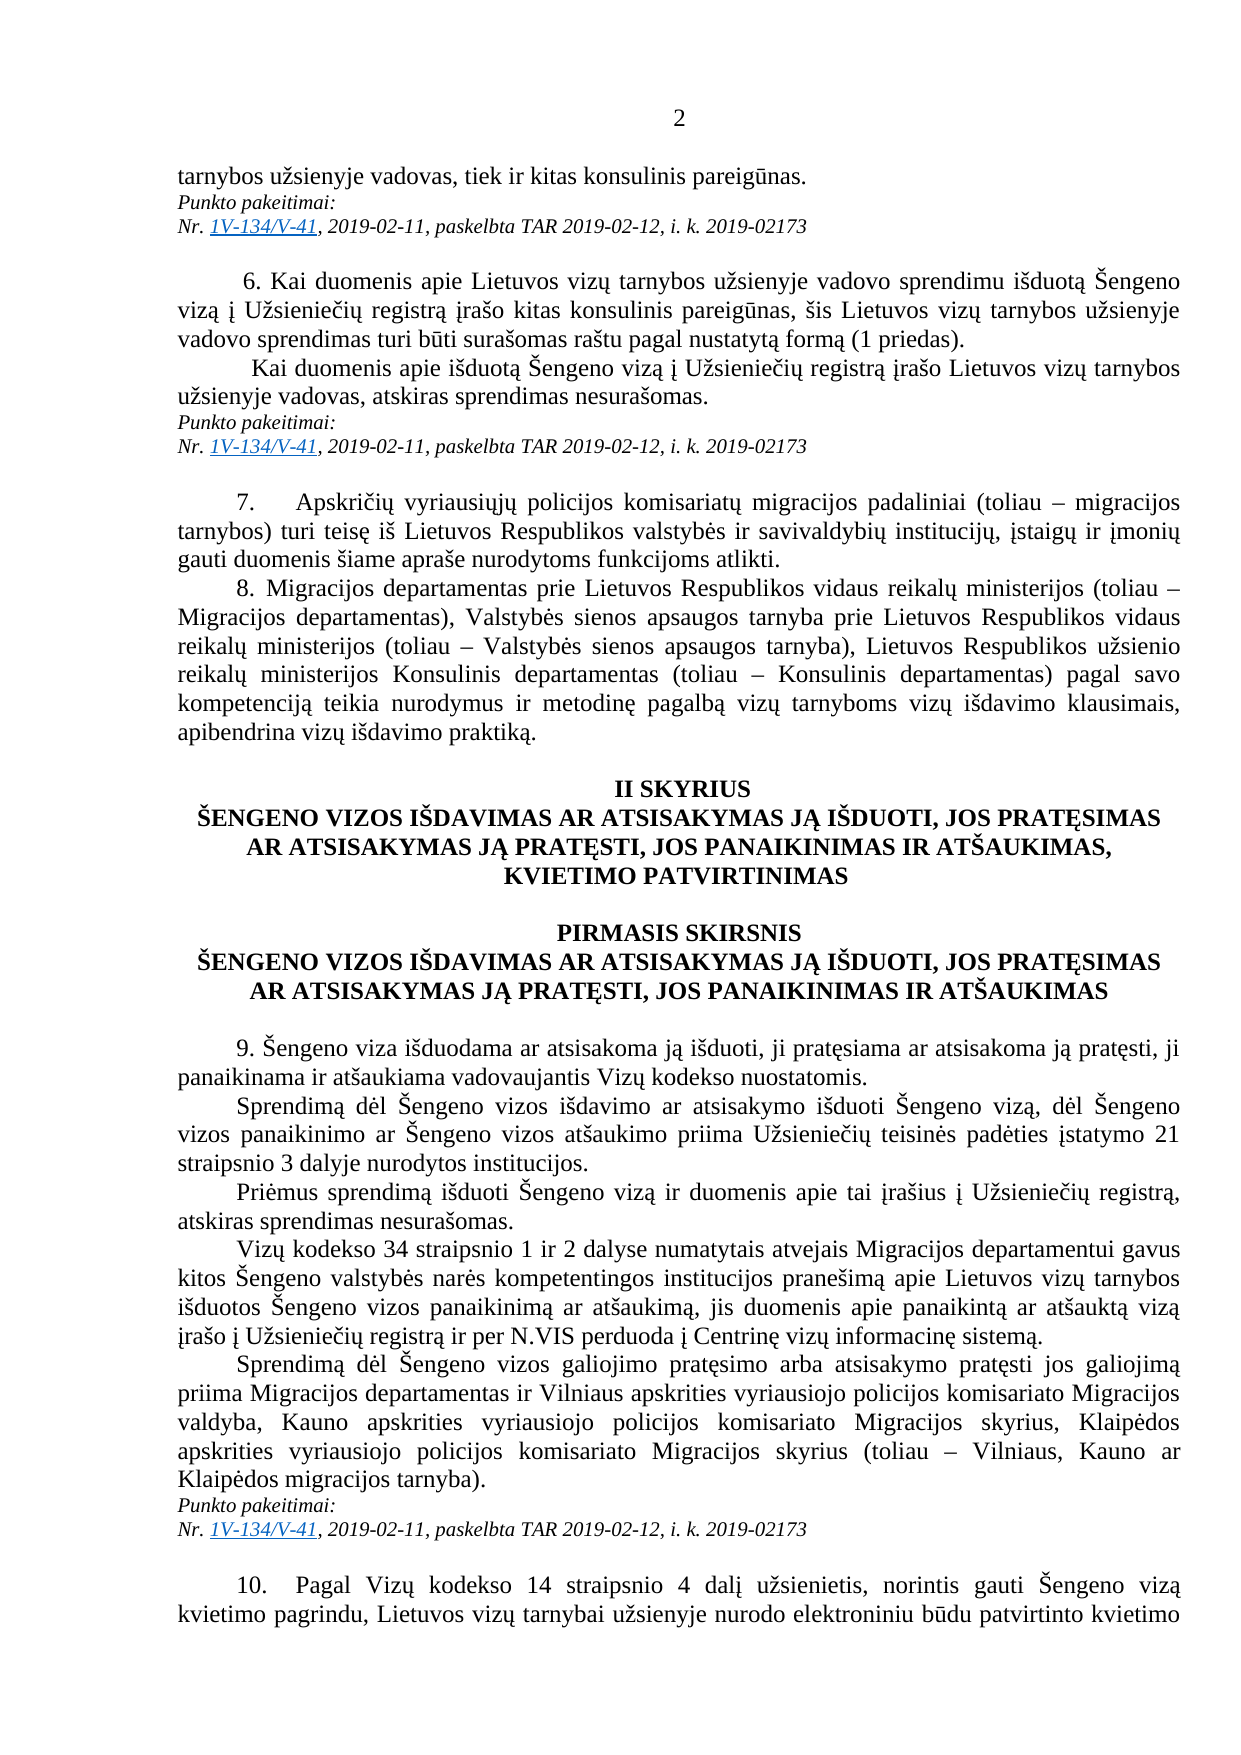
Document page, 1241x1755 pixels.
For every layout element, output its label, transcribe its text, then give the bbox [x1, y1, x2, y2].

text Nr. 1V-134/V-41, 2019-02-11, paskelbta TAR 2019-02-12, i. k. 2019-02173 [177, 1517, 1181, 1541]
text 8. Migracijos departamentas prie Lietuvos Respublikos vidaus reikalų ministerijos (toliau – Migracijos departamentas), Valstybės sienos apsaugos tarnyba prie Lietuvos Respublikos vidaus reikalų ministerijos (toliau – Valstybės sienos apsaugos tarnyba), Lietuvos Respublikos užsienio reikalų ministerijos Konsulinis departamentas (toliau – Konsulinis departamentas) pagal savo kompetenciją teikia nurodymus ir metodinę pagalbą vizų tarnyboms vizų išdavimo klausimais, apibendrina vizų išdavimo praktiką. [177, 573, 1181, 746]
text Priėmus sprendimą išduoti Šengeno vizą ir duomenis apie tai įrašius į Užsieniečių registrą, atskiras sprendimas nesurašomas. [177, 1177, 1181, 1234]
text Punkto pakeitimai: [177, 1493, 1181, 1517]
text Nr. 1V-134/V-41, 2019-02-11, paskelbta TAR 2019-02-12, i. k. 2019-02173 [177, 214, 1181, 238]
text Punkto pakeitimai: [177, 410, 1181, 434]
text PIRMASIS SKIRSNIS [177, 918, 1181, 947]
text 9. Šengeno viza išduodama ar atsisakoma ją išduoti, ji pratęsiama ar atsisakoma ją pratęsti, ji panaikinama ir atšaukiama vadovaujantis Vizų kodekso nuostatomis. [177, 1033, 1181, 1091]
text Punkto pakeitimai: [177, 189, 1181, 214]
text ŠENGENO VIZOS IŠDAVIMAS AR ATSISAKYMAS JĄ IŠDUOTI, JOS PRATĘSIMAS AR ATSISAKYMAS JĄ PRATĘSTI, JOS PANAIKINIMAS IR ATŠAUKIMAS, KVIETIMO PATVIRTINIMAS [177, 803, 1181, 889]
text ŠENGENO VIZOS IŠDAVIMAS AR ATSISAKYMAS JĄ IŠDUOTI, JOS PRATĘSIMAS AR ATSISAKYMAS JĄ PRATĘSTI, JOS PANAIKINIMAS IR ATŠAUKIMAS [177, 947, 1181, 1004]
text II SKYRIUS [177, 774, 1181, 803]
text tarnybos užsienyje vadovas, tiek ir kitas konsulinis pareigūnas. [177, 161, 1181, 189]
text Kai duomenis apie išduotą Šengeno vizą į Užsieniečių registrą įrašo Lietuvos vizų tarnybos užsienyje vadovas, atskiras sprendimas nesurašomas. [177, 353, 1181, 410]
text Sprendimą dėl Šengeno vizos galiojimo pratęsimo arba atsisakymo pratęsti jos galiojimą priima Migracijos departamentas ir Vilniaus apskrities vyriausiojo policijos komisariato Migracijos valdyba, Kauno apskrities vyriausiojo policijos komisariato Migracijos skyrius, Klaipėdos apskrities vyriausiojo policijos komisariato Migracijos skyrius (toliau – Vilniaus, Kauno ar Klaipėdos migracijos tarnyba). [177, 1349, 1181, 1493]
text 6. Kai duomenis apie Lietuvos vizų tarnybos užsienyje vadovo sprendimu išduotą Šengeno vizą į Užsieniečių registrą įrašo kitas konsulinis pareigūnas, šis Lietuvos vizų tarnybos užsienyje vadovo sprendimas turi būti surašomas raštu pagal nustatytą formą (1 priedas). [177, 266, 1181, 353]
text Vizų kodekso 34 straipsnio 1 ir 2 dalyse numatytais atvejais Migracijos departamentui gavus kitos Šengeno valstybės narės kompetentingos institucijos pranešimą apie Lietuvos vizų tarnybos išduotos Šengeno vizos panaikinimą ar atšaukimą, jis duomenis apie panaikintą ar atšauktą vizą įrašo į Užsieniečių registrą ir per N.VIS perduoda į Centrinę vizų informacinę sistemą. [177, 1234, 1181, 1349]
text Nr. 1V-134/V-41, 2019-02-11, paskelbta TAR 2019-02-12, i. k. 2019-02173 [177, 434, 1181, 458]
text 10. Pagal Vizų kodekso 14 straipsnio 4 dalį užsienietis, norintis gauti Šengeno vizą kvietimo pagrindu, Lietuvos vizų tarnybai užsienyje nurodo elektroniniu būdu patvirtinto kvietimo [177, 1570, 1181, 1628]
text Sprendimą dėl Šengeno vizos išdavimo ar atsisakymo išduoti Šengeno vizą, dėl Šengeno vizos panaikinimo ar Šengeno vizos atšaukimo priima Užsieniečių teisinės padėties įstatymo 21 straipsnio 3 dalyje nurodytos institucijos. [177, 1091, 1181, 1177]
text 7. Apskričių vyriausiųjų policijos komisariatų migracijos padaliniai (toliau – migracijos tarnybos) turi teisę iš Lietuvos Respublikos valstybės ir savivaldybių institucijų, įstaigų ir įmonių gauti duomenis šiame apraše nurodytoms funkcijoms atlikti. [177, 487, 1181, 573]
